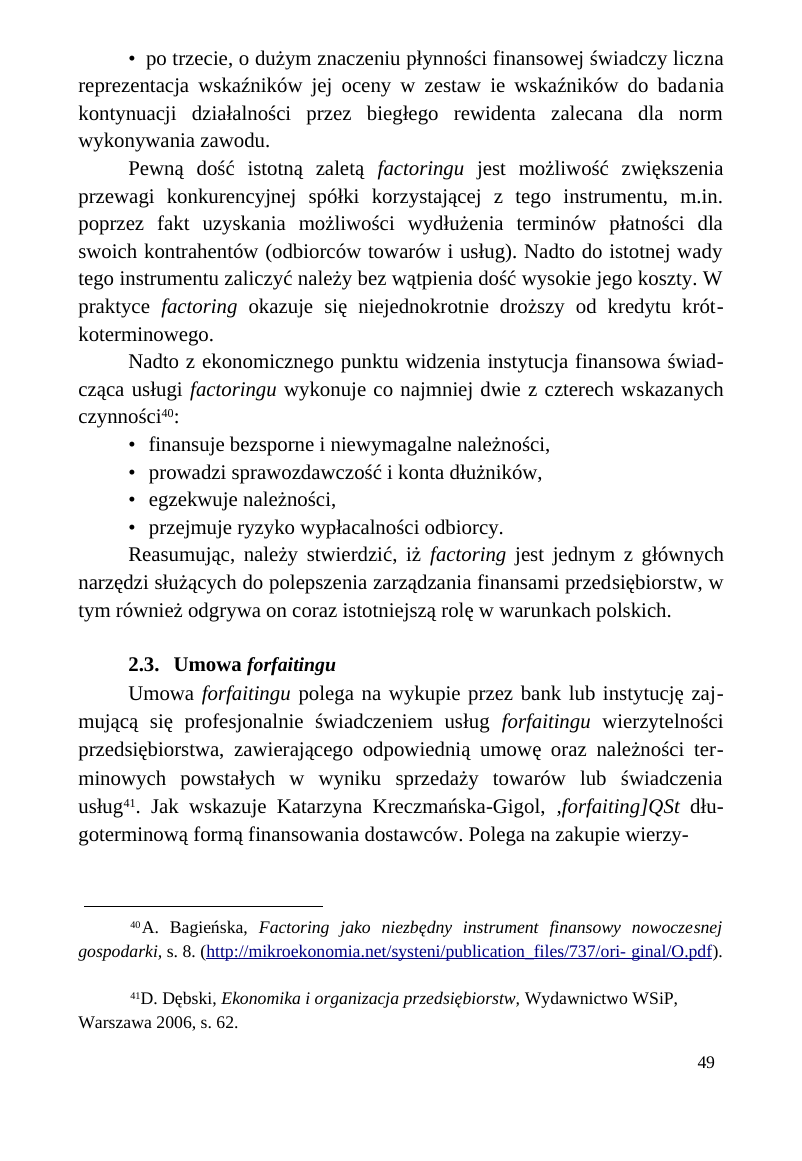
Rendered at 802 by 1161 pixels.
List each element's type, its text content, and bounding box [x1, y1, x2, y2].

text Umowa forfaitingu polega na wykupie przez bank lub instytucję zaj­mującą się profesjonalnie świadczeniem usług forfaitingu wierzytelności przedsiębiorstwa, zawierającego odpowiednią umowę oraz należności ter­minowych powstałych w wyniku sprzedaży towarów lub świadczenia usług41. Jak wskazuje Katarzyna Kreczmańska-Gigol, ,forfaiting]QSt dłu­goterminową formą finansowania dostawców. Polega na zakupie wierzy- [78, 681, 724, 846]
text 49 [697, 1052, 723, 1072]
text 40 A. Bagieńska, Factoring jako niezbędny instrument finansowy nowocze­snej gospodarki, s. 8. (http://mikroekonomia.net/systeni/publication_files/737/ori- ginal/O.pdf). [78, 916, 724, 961]
text Nadto z ekonomicznego punktu widzenia instytucja finansowa świad­cząca usługi factoringu wykonuje co najmniej dwie z czterech wskaza­nych czynności40: [78, 349, 724, 428]
list prowadzi sprawozdawczość i konta dłużników, [78, 459, 724, 484]
list finansuje bezsporne i niewymagalne należności, [78, 432, 724, 456]
text Reasumując, należy stwierdzić, iż factoring jest jednym z głów­nych narzędzi służących do polepszenia zarządzania finansami przed­siębiorstw, w tym również odgrywa on coraz istotniejszą rolę w warun­kach polskich. [78, 542, 724, 622]
list po trzecie, o dużym znaczeniu płynności finansowej świadczy licz­na reprezentacja wskaźników jej oceny w zestaw ie wskaźników do bada­nia kontynuacji działalności przez biegłego rewidenta zalecana dla norm wykonywania zawodu. [78, 46, 724, 152]
text Pewną dość istotną zaletą factoringu jest możliwość zwiększenia przewagi konkurencyjnej spółki korzystającej z tego instrumentu, m.in. poprzez fakt uzyskania możliwości wydłużenia terminów płatności dla swoich kontrahentów (odbiorców towarów i usług). Nadto do istotnej wady tego instrumentu zaliczyć należy bez wątpienia dość wysokie jego koszty. W praktyce factoring okazuje się niejednokrotnie droższy od kredytu krót­koterminowego. [78, 156, 724, 346]
list przejmuje ryzyko wypłacalności odbiorcy. [78, 515, 724, 539]
subtitle 2.3. Umowa forfaitingu [78, 652, 724, 676]
text 41D. Dębski, Ekonomika i organizacja przedsiębiorstw, Wydawnictwo WSiP, Warszawa 2006, s. 62. [78, 988, 724, 1032]
list egzekwuje należności, [78, 487, 724, 511]
